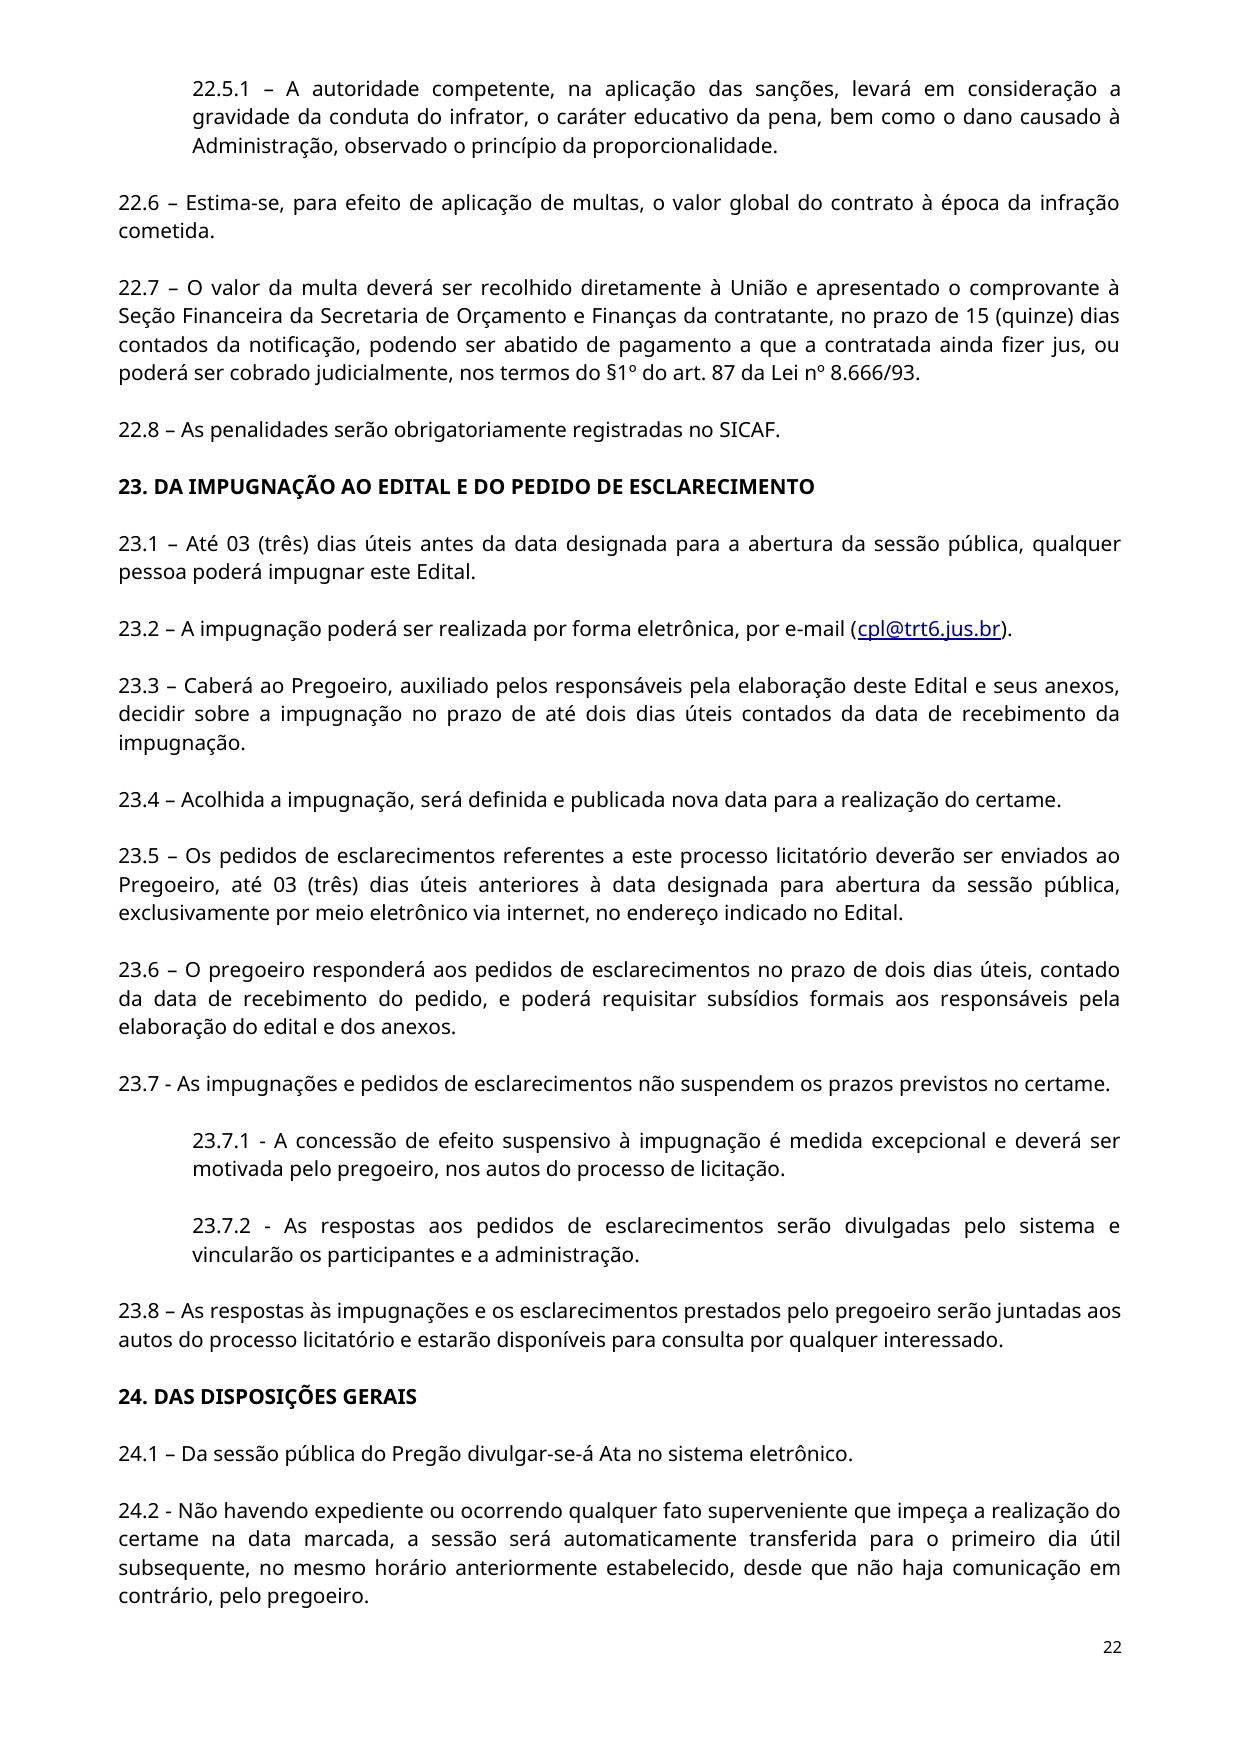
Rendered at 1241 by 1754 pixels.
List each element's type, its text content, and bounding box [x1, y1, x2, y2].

text 22.7 – O valor da multa deverá ser recolhido diretamente à União e apresentado o comprovante à Seção Financeira da Secretaria de Orçamento e Finanças da contratante, no prazo de 15 (quinze) dias contados da notificação, podendo ser abatido de pagamento a que a contratada ainda fizer jus, ou poderá ser cobrado judicialmente, nos termos do §1º do art. 87 da Lei nº 8.666/93. [118, 273, 1122, 387]
text 23.5 – Os pedidos de esclarecimentos referentes a este processo licitatório deverão ser enviados ao Pregoeiro, até 03 (três) dias úteis anteriores à data designada para abertura da sessão pública, exclusivamente por meio eletrônico via internet, no endereço indicado no Edital. [118, 842, 1122, 927]
text 24.1 – Da sessão pública do Pregão divulgar-se-á Ata no sistema eletrônico. [118, 1439, 1122, 1467]
text 23. DA IMPUGNAÇÃO AO EDITAL E DO PEDIDO DE ESCLARECIMENTO [118, 472, 1122, 500]
text 23.1 – Até 03 (três) dias úteis antes da data designada para a abertura da sessão pública, qualquer pessoa poderá impugnar este Edital. [118, 529, 1122, 586]
text 24.2 - Não havendo expediente ou ocorrendo qualquer fato superveniente que impeça a realização do certame na data marcada, a sessão será automaticamente transferida para o primeiro dia útil subsequente, no mesmo horário anteriormente estabelecido, desde que não haja comunicação em contrário, pelo pregoeiro. [118, 1496, 1122, 1609]
text 23.7.2 - As respostas aos pedidos de esclarecimentos serão divulgadas pelo sistema e vincularão os participantes e a administração. [192, 1211, 1122, 1268]
text 23.8 – As respostas às impugnações e os esclarecimentos prestados pelo pregoeiro serão juntadas aos autos do processo licitatório e estarão disponíveis para consulta por qualquer interessado. [118, 1297, 1122, 1353]
text 23.7.1 - A concessão de efeito suspensivo à impugnação é medida excepcional e deverá ser motivada pelo pregoeiro, nos autos do processo de licitação. [192, 1126, 1122, 1183]
text 24. DAS DISPOSIÇÕES GERAIS [118, 1382, 1122, 1410]
text 23.4 – Acolhida a impugnação, será definida e publicada nova data para a realização do certame. [118, 785, 1122, 813]
text 22.5.1 – A autoridade competente, na aplicação das sanções, levará em consideração a gravidade da conduta do infrator, o caráter educativo da pena, bem como o dano causado à Administração, observado o princípio da proporcionalidade. [192, 74, 1122, 159]
text 22.8 – As penalidades serão obrigatoriamente registradas no SICAF. [118, 415, 1122, 443]
text 22.6 – Estima-se, para efeito de aplicação de multas, o valor global do contrato à época da infração cometida. [118, 188, 1122, 244]
text 23.2 – A impugnação poderá ser realizada por forma eletrônica, por e-mail (cpl@trt6.jus.br). [118, 614, 1122, 643]
text 23.7 - As impugnações e pedidos de esclarecimentos não suspendem os prazos previstos no certame. [118, 1069, 1122, 1098]
text 23.3 – Caberá ao Pregoeiro, auxiliado pelos responsáveis pela elaboração deste Edital e seus anexos, decidir sobre a impugnação no prazo de até dois dias úteis contados da data de recebimento da impugnação. [118, 671, 1122, 756]
text 23.6 – O pregoeiro responderá aos pedidos de esclarecimentos no prazo de dois dias úteis, contado da data de recebimento do pedido, e poderá requisitar subsídios formais aos responsáveis pela elaboração do edital e dos anexos. [118, 955, 1122, 1041]
